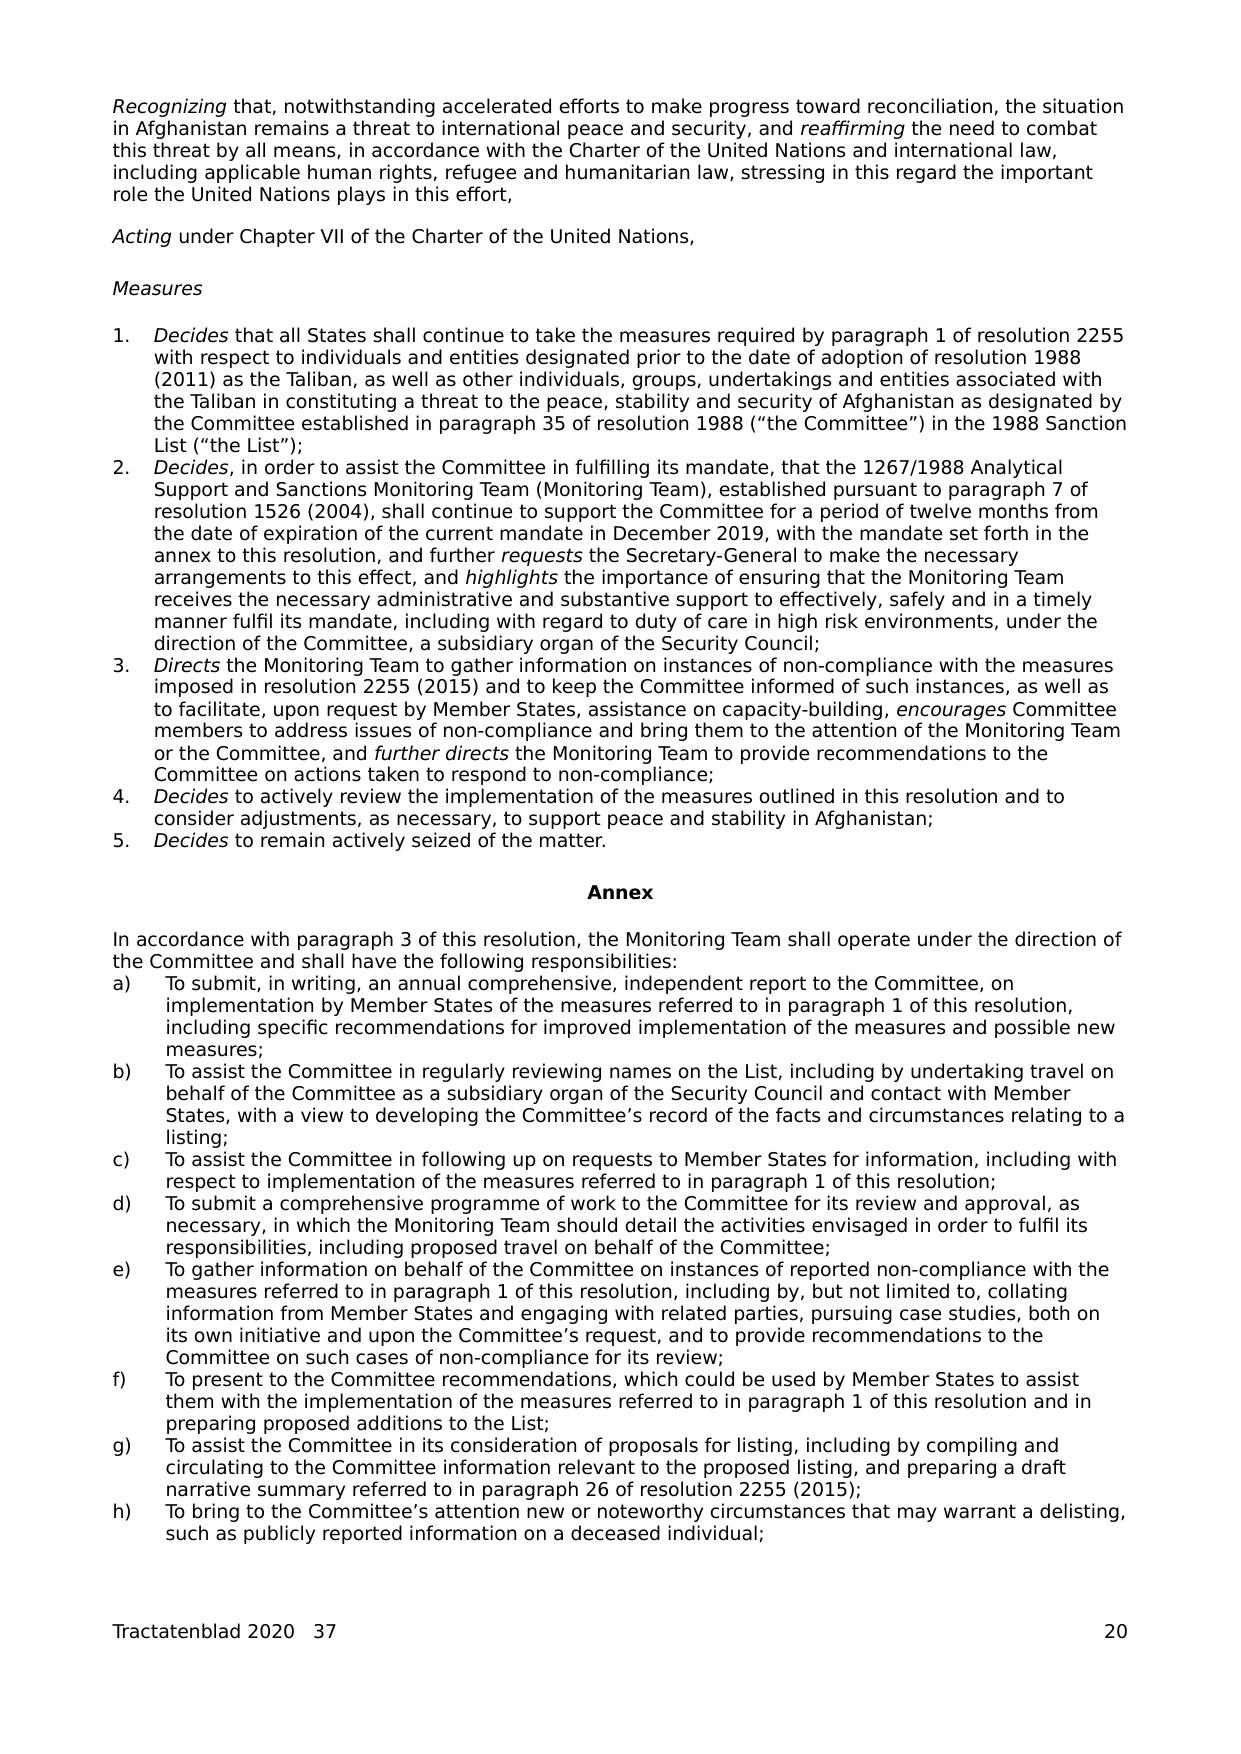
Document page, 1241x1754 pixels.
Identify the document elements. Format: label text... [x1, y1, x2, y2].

text In accordance with paragraph 3 of this resolution, the Monitoring Team shall operate under the direction of the Committee and shall have the following responsibilities: [112, 929, 1128, 973]
text a) To submit, in writing, an annual comprehensive, independent report to the Committee, on implementation by Member States of the measures referred to in paragraph 1 of this resolution, including specific recommendations for improved implementation of the measures and possible new measures; [112, 973, 1128, 1061]
text e) To gather information on behalf of the Committee on instances of reported non-compliance with the measures referred to in paragraph 1 of this resolution, including by, but not limited to, collating information from Member States and engaging with related parties, pursuing case studies, both on its own initiative and upon the Committee’s request, and to provide recommendations to the Committee on such cases of non-compliance for its review; [112, 1259, 1128, 1369]
text 3. Directs the Monitoring Team to gather information on instances of non-compliance with the measures imposed in resolution 2255 (2015) and to keep the Committee informed of such instances, as well as to facilitate, upon request by Member States, assistance on capacity-building, encourages Committee members to address issues of non-compliance and bring them to the attention of the Monitoring Team or the Committee, and further directs the Monitoring Team to provide recommendations to the Committee on actions taken to respond to non-compliance; [112, 654, 1128, 786]
text 1. Decides that all States shall continue to take the measures required by paragraph 1 of resolution 2255 with respect to individuals and entities designated prior to the date of adoption of resolution 1988 (2011) as the Taliban, as well as other individuals, groups, undertakings and entities associated with the Taliban in constituting a threat to the peace, stability and security of Afghanistan as designated by the Committee established in paragraph 35 of resolution 1988 (“the Committee”) in the 1988 Sanction List (“the List”); [112, 325, 1128, 457]
text 5. Decides to remain actively seized of the matter. [112, 830, 1128, 852]
text Acting under Chapter VII of the Charter of the United Nations, [112, 226, 1128, 248]
text 2. Decides, in order to assist the Committee in fulfilling its mandate, that the 1267/1988 Analytical Support and Sanctions Monitoring Team (Monitoring Team), established pursuant to paragraph 7 of resolution 1526 (2004), shall continue to support the Committee for a period of twelve months from the date of expiration of the current mandate in December 2019, with the mandate set forth in the annex to this resolution, and further requests the Secretary-General to make the necessary arrangements to this effect, and highlights the importance of ensuring that the Monitoring Team receives the necessary administrative and substantive support to effectively, safely and in a timely manner fulfil its mandate, including with regard to duty of care in high risk environments, under the direction of the Committee, a subsidiary organ of the Security Council; [112, 457, 1128, 654]
text g) To assist the Committee in its consideration of proposals for listing, including by compiling and circulating to the Committee information relevant to the proposed listing, and preparing a draft narrative summary referred to in paragraph 26 of resolution 2255 (2015); [112, 1435, 1128, 1501]
text 4. Decides to actively review the implementation of the measures outlined in this resolution and to consider adjustments, as necessary, to support peace and stability in Afghanistan; [112, 786, 1128, 830]
subtitle Measures [112, 278, 1128, 300]
text h) To bring to the Committee’s attention new or noteworthy circumstances that may warrant a delisting, such as publicly reported information on a deceased individual; [112, 1501, 1128, 1545]
text d) To submit a comprehensive programme of work to the Committee for its review and approval, as necessary, in which the Monitoring Team should detail the activities envisaged in order to fulfil its responsibilities, including proposed travel on behalf of the Committee; [112, 1193, 1128, 1259]
text f) To present to the Committee recommendations, which could be used by Member States to assist them with the implementation of the measures referred to in paragraph 1 of this resolution and in preparing proposed additions to the List; [112, 1369, 1128, 1435]
text Recognizing that, notwithstanding accelerated efforts to make progress toward reconciliation, the situation in Afghanistan remains a threat to international peace and security, and reaffirming the need to combat this threat by all means, in accordance with the Charter of the United Nations and international law, including applicable human rights, refugee and humanitarian law, stressing in this regard the important role the United Nations plays in this effort, [112, 96, 1128, 206]
text c) To assist the Committee in following up on requests to Member States for information, including with respect to implementation of the measures referred to in paragraph 1 of this resolution; [112, 1149, 1128, 1193]
text b) To assist the Committee in regularly reviewing names on the List, including by undertaking travel on behalf of the Committee as a subsidiary organ of the Security Council and contact with Member States, with a view to developing the Committee’s record of the facts and circumstances relating to a listing; [112, 1061, 1128, 1149]
subtitle Annex [112, 882, 1128, 904]
